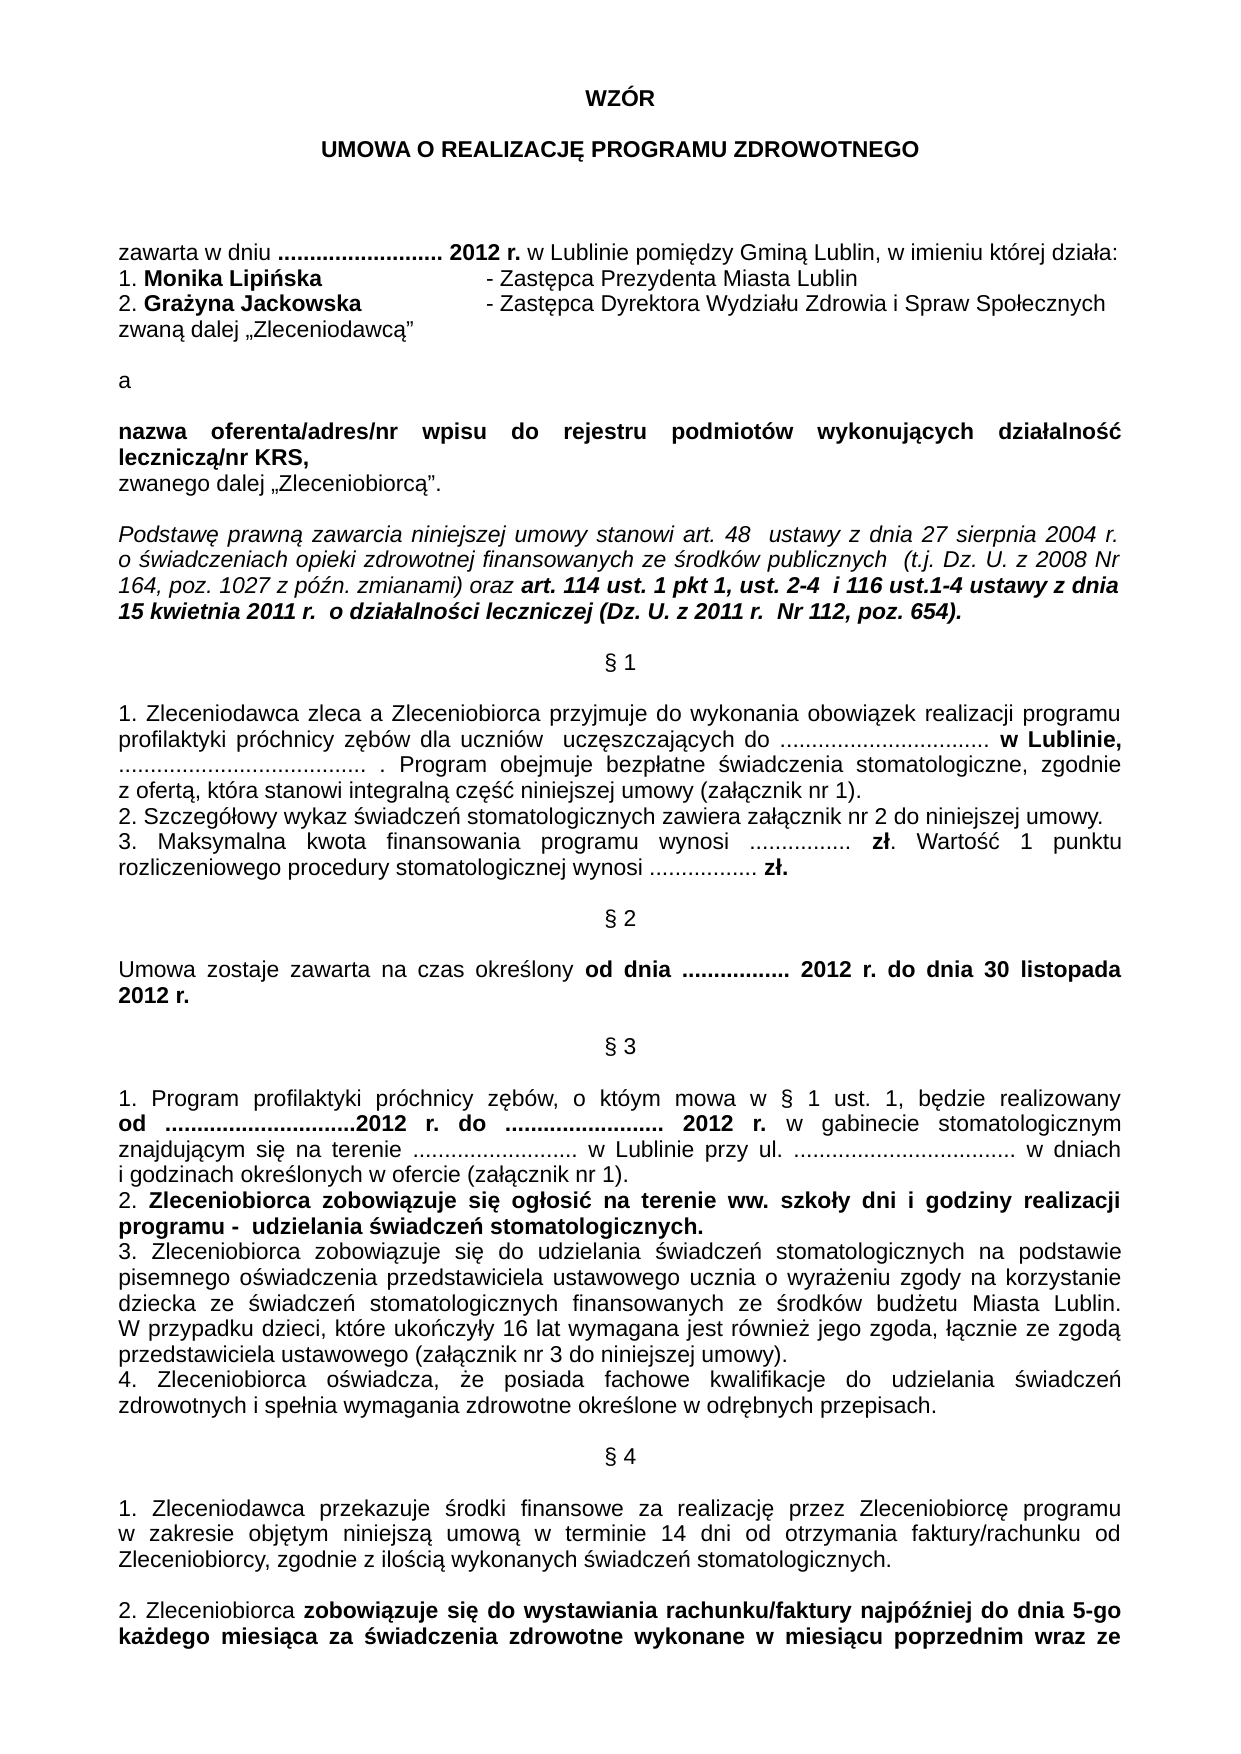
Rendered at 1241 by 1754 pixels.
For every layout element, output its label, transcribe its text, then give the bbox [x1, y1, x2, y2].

text 1. Zleceniodawca przekazuje środki finansowe za realizację przez Zleceniobiorcę programu w zakresie objętym niniejszą umową w terminie 14 dni od otrzymania faktury/rachunku od Zleceniobiorcy, zgodnie z ilością wykonanych świadczeń stomatologicznych. [118, 1495, 1122, 1572]
text § 3 [118, 1034, 1122, 1060]
text 2. Grażyna Jackowska - Zastępca Dyrektora Wydziału Zdrowia i Spraw Społecznych [118, 291, 1122, 317]
text 3. Maksymalna kwota finansowania programu wynosi ................ zł. Wartość 1 punktu rozliczeniowego procedury stomatologicznej wynosi ................. zł. [118, 829, 1122, 880]
text a [118, 368, 1122, 393]
text § 1 [118, 650, 1122, 675]
text 2. Zleceniobiorca zobowiązuje się ogłosić na terenie ww. szkoły dni i godziny realizacji programu - udzielania świadczeń stomatologicznych. [118, 1188, 1122, 1239]
text 2. Szczegółowy wykaz świadczeń stomatologicznych zawiera załącznik nr 2 do niniejszej umowy. [118, 803, 1122, 829]
text 3. Zleceniobiorca zobowiązuje się do udzielania świadczeń stomatologicznych na podstawie pisemnego oświadczenia przedstawiciela ustawowego ucznia o wyrażeniu zgody na korzystanie dziecka ze świadczeń stomatologicznych finansowanych ze środków budżetu Miasta Lublin. W przypadku dzieci, które ukończyły 16 lat wymagana jest również jego zgoda, łącznie ze zgodą przedstawiciela ustawowego (załącznik nr 3 do niniejszej umowy). [118, 1239, 1122, 1367]
text § 4 [118, 1444, 1122, 1470]
text 1. Monika Lipińska - Zastępca Prezydenta Miasta Lublin [118, 265, 1122, 291]
text WZÓR [118, 86, 1122, 112]
text zwanego dalej „Zleceniobiorcą”. [118, 470, 1122, 496]
text 2. Zleceniobiorca zobowiązuje się do wystawiania rachunku/faktury najpóźniej do dnia 5-go każdego miesiąca za świadczenia zdrowotne wykonane w miesiącu poprzednim wraz ze [118, 1598, 1122, 1649]
text UMOWA O REALIZACJĘ PROGRAMU ZDROWOTNEGO [118, 137, 1122, 163]
text § 2 [118, 906, 1122, 932]
text Umowa zostaje zawarta na czas określony od dnia ................. 2012 r. do dnia 30 listopada 2012 r. [118, 957, 1122, 1008]
text 1. Zleceniodawca zleca a Zleceniobiorca przyjmuje do wykonania obowiązek realizacji programu profilaktyki próchnicy zębów dla uczniów uczęszczających do ................................. w Lublinie, ....................................... . Program obejmuje bezpłatne świadczenia stomatologiczne, zgodnie z ofertą, która stanowi integralną część niniejszej umowy (załącznik nr 1). [118, 701, 1122, 803]
text 4. Zleceniobiorca oświadcza, że posiada fachowe kwalifikacje do udzielania świadczeń zdrowotnych i spełnia wymagania zdrowotne określone w odrębnych przepisach. [118, 1367, 1122, 1418]
text 1. Program profilaktyki próchnicy zębów, o któym mowa w § 1 ust. 1, będzie realizowany od ..............................2012 r. do ......................... 2012 r. w gabinecie stomatologicznym znajdującym się na terenie .......................... w Lublinie przy ul. ................................... w dniach i godzinach określonych w ofercie (załącznik nr 1). [118, 1085, 1122, 1188]
text Podstawę prawną zawarcia niniejszej umowy stanowi art. 48 ustawy z dnia 27 sierpnia 2004 r. o świadczeniach opieki zdrowotnej finansowanych ze środków publicznych (t.j. Dz. U. z 2008 Nr 164, poz. 1027 z późn. zmianami) oraz art. 114 ust. 1 pkt 1, ust. 2-4 i 116 ust.1-4 ustawy z dnia 15 kwietnia 2011 r. o działalności leczniczej (Dz. U. z 2011 r. Nr 112, poz. 654). [118, 522, 1122, 624]
text nazwa oferenta/adres/nr wpisu do rejestru podmiotów wykonujących działalność leczniczą/nr KRS, [118, 419, 1122, 470]
text zwaną dalej „Zleceniodawcą” [118, 317, 1122, 342]
text zawarta w dniu .......................... 2012 r. w Lublinie pomiędzy Gminą Lublin, w imieniu której działa: [118, 240, 1122, 265]
